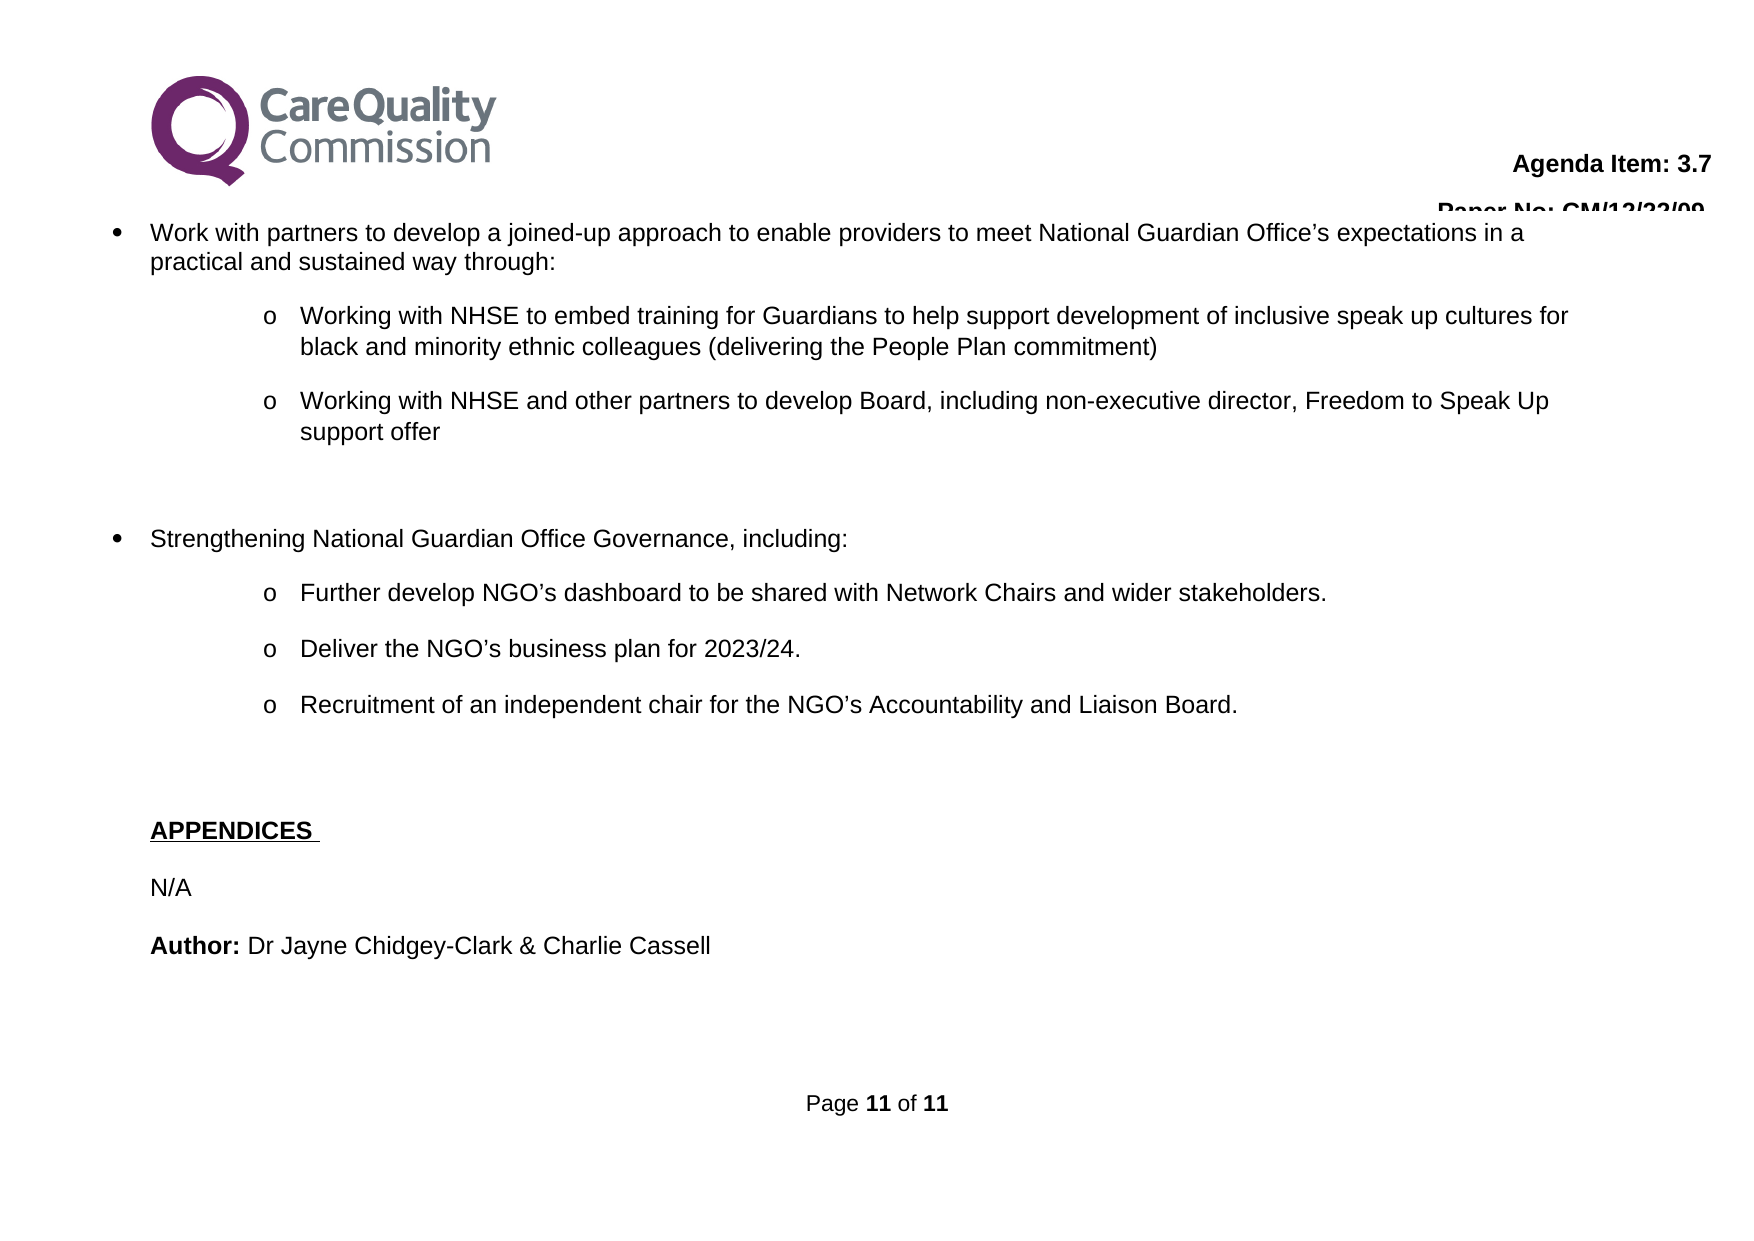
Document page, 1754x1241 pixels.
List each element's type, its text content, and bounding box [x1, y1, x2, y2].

list Work with partners to develop a joined-up approach to enable providers to meet National Guardian Office’s expectations in a practical and sustained way through: [113, 218, 1604, 276]
list Working with NHSE to embed training for Guardians to help support development of inclusive speak up cultures for black and minority ethnic colleagues (delivering the People Plan commitment) [262, 301, 1604, 361]
list Recruitment of an independent chair for the NGO’s Accountability and Liaison Board. [262, 690, 1604, 721]
text N/A [150, 873, 1604, 902]
list Strengthening National Guardian Office Governance, including: [113, 524, 1604, 553]
list Deliver the NGO’s business plan for 2023/24. [262, 634, 1604, 665]
list Further develop NGO’s dashboard to be shared with Network Chairs and wider stakeholders. [262, 578, 1604, 609]
list Working with NHSE and other partners to develop Board, including non-executive director, Freedom to Speak Up support offer [262, 386, 1604, 445]
text Author: Dr Jayne Chidgey-Clark & Charlie Cassell [150, 931, 1604, 959]
text APPENDICES [150, 816, 1604, 844]
